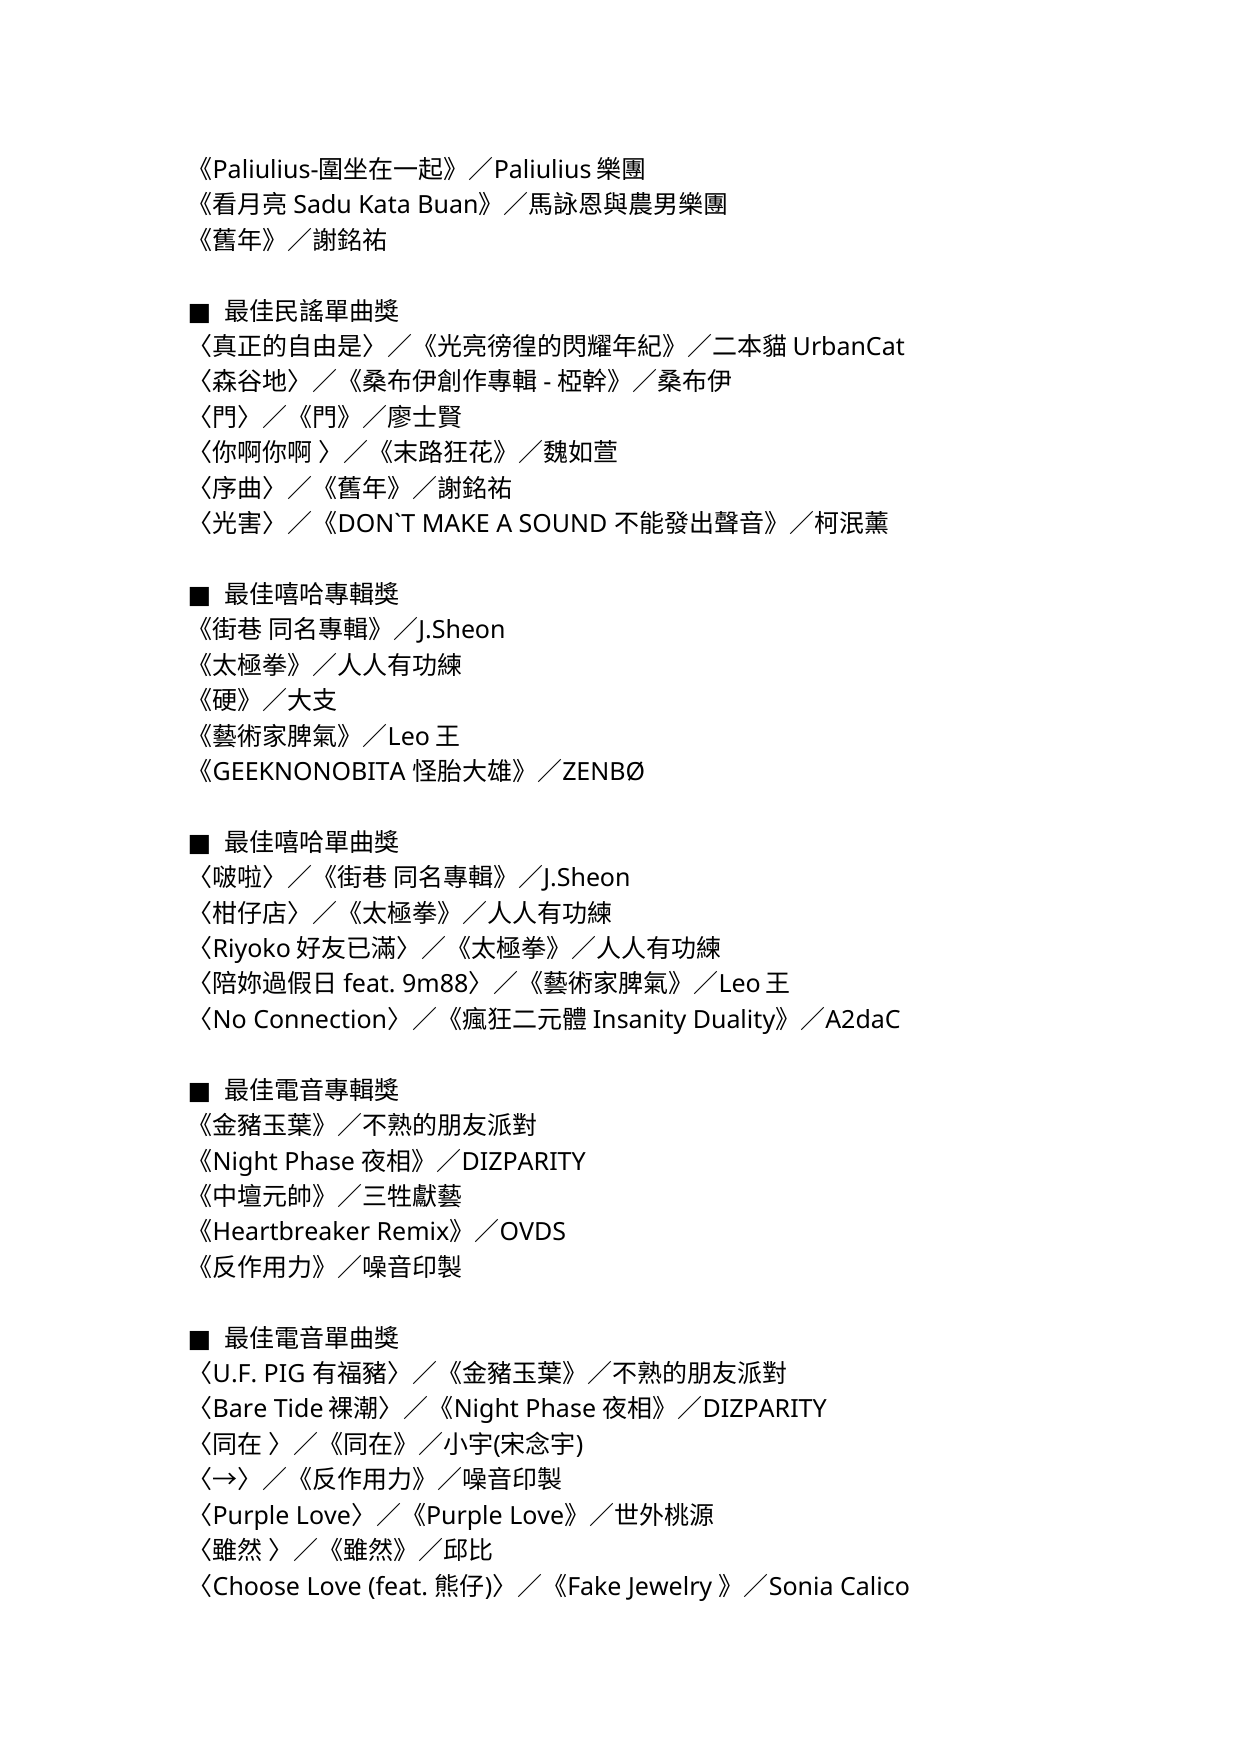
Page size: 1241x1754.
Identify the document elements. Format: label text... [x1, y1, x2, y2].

text ■ 最佳嘻哈單曲獎 〈啵啦〉／《街巷 同名專輯》／J.Sheon 〈柑仔店〉／《太極拳》／人人有功練 〈Riyoko好友已滿〉／《太極拳》／人人有功練 〈陪妳過假日 feat. 9m88〉／《藝術家脾氣》／Leo王 〈No Connection〉／《瘋狂二元體 Insanity Duality》／A2daC [187, 787, 1053, 1035]
text ■ 最佳民謠單曲獎 〈真正的自由是〉／《光亮徬徨的閃耀年紀》／二本貓UrbanCat 〈森谷地〉／《桑布伊創作專輯 - 椏幹》／桑布伊 〈門〉／《門》／廖士賢 〈你啊你啊 〉／《末路狂花》／魏如萱 〈序曲〉／《舊年》／謝銘祐 〈光害〉／《DON`T MAKE A SOUND 不能發出聲音》／柯泯薰 [187, 256, 1053, 539]
text ■ 最佳電音單曲獎 〈U.F. PIG 有福豬〉／《金豬玉葉》／不熟的朋友派對 〈Bare Tide裸潮〉／《Night Phase 夜相》／DIZPARITY 〈同在 〉／《同在》／小宇(宋念宇) 〈→〉／《反作用力》／噪音印製 〈Purple Love〉／《Purple Love》／世外桃源 〈雖然 〉／《雖然》／邱比 〈Choose Love (feat. 熊仔)〉／《Fake Jewelry 》／Sonia Calico [187, 1283, 1053, 1602]
text ■ 最佳電音專輯獎 《金豬玉葉》／不熟的朋友派對 《Night Phase 夜相》／DIZPARITY 《中壇元帥》／三牲獻藝 《Heartbreaker Remix》／OVDS 《反作用力》／噪音印製 [187, 1035, 1053, 1283]
text 《Paliulius-圍坐在一起》／Paliulius樂團 《看月亮 Sadu Kata Buan》／馬詠恩與農男樂團 《舊年》／謝銘祐 [187, 150, 1053, 256]
text ■ 最佳嘻哈專輯獎 《街巷 同名專輯》／J.Sheon 《太極拳》／人人有功練 《硬》／大支 《藝術家脾氣》／Leo王 《GEEKNONOBITA 怪胎大雄》／ZENBØ [187, 539, 1053, 787]
